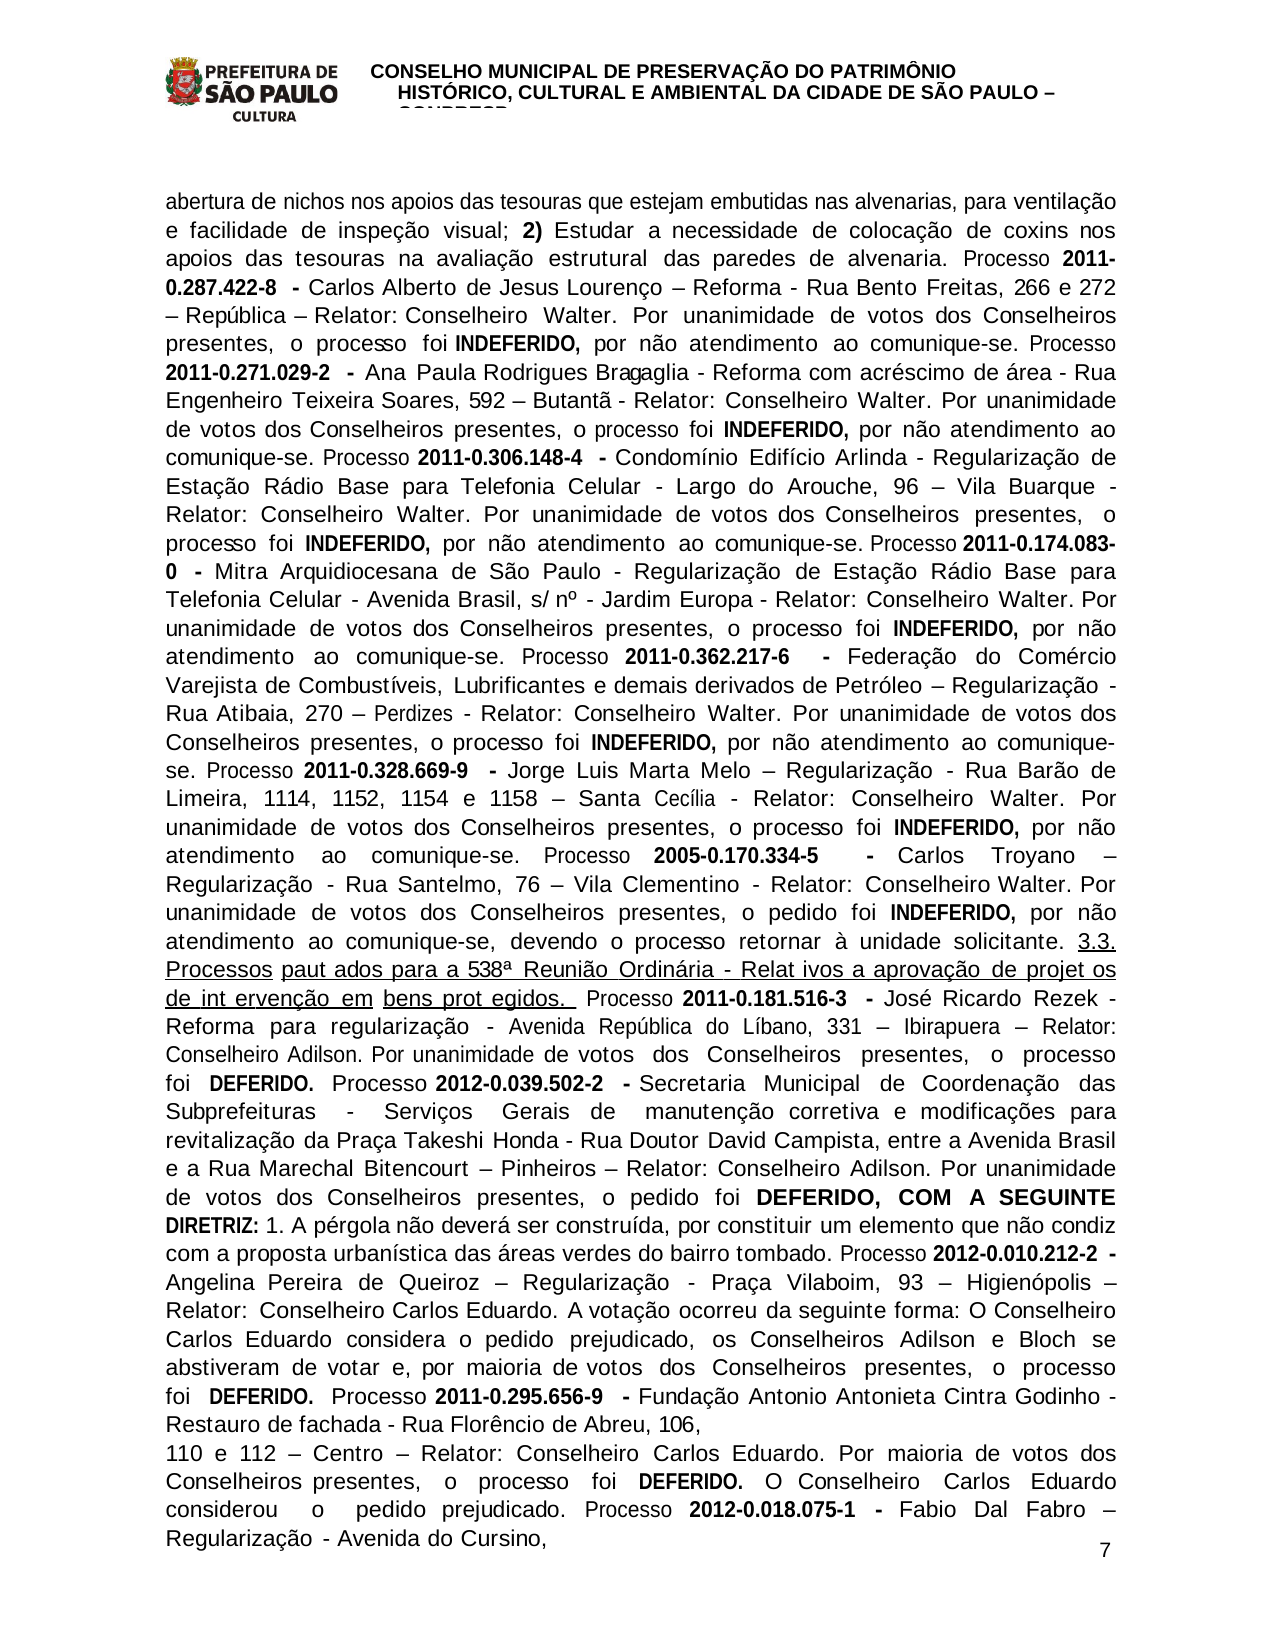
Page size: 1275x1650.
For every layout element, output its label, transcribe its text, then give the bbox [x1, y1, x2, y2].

text abertura de nichos nos apoios das tesouras que estejam embutidas nas alvenarias, para ventilação e facilidade de inspeção visual; 2) Estudar a necessidade de colocação de coxins nos apoios das tesouras na avaliação estrutural das paredes de alvenaria. Processo 2011-0.287.422-8 - Carlos Alberto de Jesus Lourenço – Reforma - Rua Bento Freitas, 266 e 272 – República – Relator: Conselheiro Walter. Por unanimidade de votos dos Conselheiros presentes, o processo foi INDEFERIDO, por não atendimento ao comunique-se. Processo 2011-0.271.029-2 - Ana Paula Rodrigues Bragaglia - Reforma com acréscimo de área - Rua Engenheiro Teixeira Soares, 592 – Butantã - Relator: Conselheiro Walter. Por unanimidade de votos dos Conselheiros presentes, o processo foi INDEFERIDO, por não atendimento ao comunique-se. Processo 2011-0.306.148-4 - Condomínio Edifício Arlinda - Regularização de Estação Rádio Base para Telefonia Celular - Largo do Arouche, 96 – Vila Buarque - Relator: Conselheiro Walter. Por unanimidade de votos dos Conselheiros presentes, o processo foi INDEFERIDO, por não atendimento ao comunique-se. Processo 2011-0.174.083-0 - Mitra Arquidiocesana de São Paulo - Regularização de Estação Rádio Base para Telefonia Celular - Avenida Brasil, s/ nº - Jardim Europa - Relator: Conselheiro Walter. Por unanimidade de votos dos Conselheiros presentes, o processo foi INDEFERIDO, por não atendimento ao comunique-se. Processo 2011-0.362.217-6 - Federação do Comércio Varejista de Combustíveis, Lubrificantes e demais derivados de Petróleo – Regularização - Rua Atibaia, 270 – Perdizes - Relator: Conselheiro Walter. Por unanimidade de votos dos Conselheiros presentes, o processo foi INDEFERIDO, por não atendimento ao comunique-se. Processo 2011-0.328.669-9 - Jorge Luis Marta Melo – Regularização - Rua Barão de Limeira, 1114, 1152, 1154 e 1158 – Santa Cecília - Relator: Conselheiro Walter. Por unanimidade de votos dos Conselheiros presentes, o processo foi INDEFERIDO, por não atendimento ao comunique-se. Processo 2005-0.170.334-5 - Carlos Troyano – Regularização - Rua Santelmo, 76 – Vila Clementino - Relator: Conselheiro Walter. Por unanimidade de votos dos Conselheiros presentes, o pedido foi INDEFERIDO, por não atendimento ao comunique-se, devendo o processo retornar à unidade solicitante. 3.3. Processos paut ados para a 538ª Reunião Ordinária - Relat ivos a aprovação de projet os de int ervenção em bens prot egidos. Processo 2011-0.181.516-3 - José Ricardo Rezek - Reforma para regularização - Avenida República do Líbano, 331 – Ibirapuera – Relator: Conselheiro Adilson. Por unanimidade de votos dos Conselheiros presentes, o processo foi DEFERIDO. Processo 2012-0.039.502-2 - Secretaria Municipal de Coordenação das Subprefeituras - Serviços Gerais de manutenção corretiva e modificações para revitalização da Praça Takeshi Honda - Rua Doutor David Campista, entre a Avenida Brasil e a Rua Marechal Bitencourt – Pinheiros – Relator: Conselheiro Adilson. Por unanimidade de votos dos Conselheiros presentes, o pedido foi DEFERIDO, COM A SEGUINTE DIRETRIZ: 1. A pérgola não deverá ser construída, por constituir um elemento que não condiz com a proposta urbanística das áreas verdes do bairro tombado. Processo 2012-0.010.212-2 - Angelina Pereira de Queiroz – Regularização - Praça Vilaboim, 93 – Higienópolis – Relator: Conselheiro Carlos Eduardo. A votação ocorreu da seguinte forma: O Conselheiro Carlos Eduardo considera o pedido prejudicado, os Conselheiros Adilson e Bloch se abstiveram de votar e, por maioria de votos dos Conselheiros presentes, o processo foi DEFERIDO. Processo 2011-0.295.656-9 - Fundação Antonio Antonieta Cintra Godinho - Restauro de fachada - Rua Florêncio de Abreu, 106, [165, 188, 1117, 1437]
text 110 e 112 – Centro – Relator: Conselheiro Carlos Eduardo. Por maioria de votos dos Conselheiros presentes, o processo foi DEFERIDO. O Conselheiro Carlos Eduardo considerou o pedido prejudicado. Processo 2012-0.018.075-1 - Fabio Dal Fabro – Regularização - Avenida do Cursino, [165, 1439, 1116, 1551]
